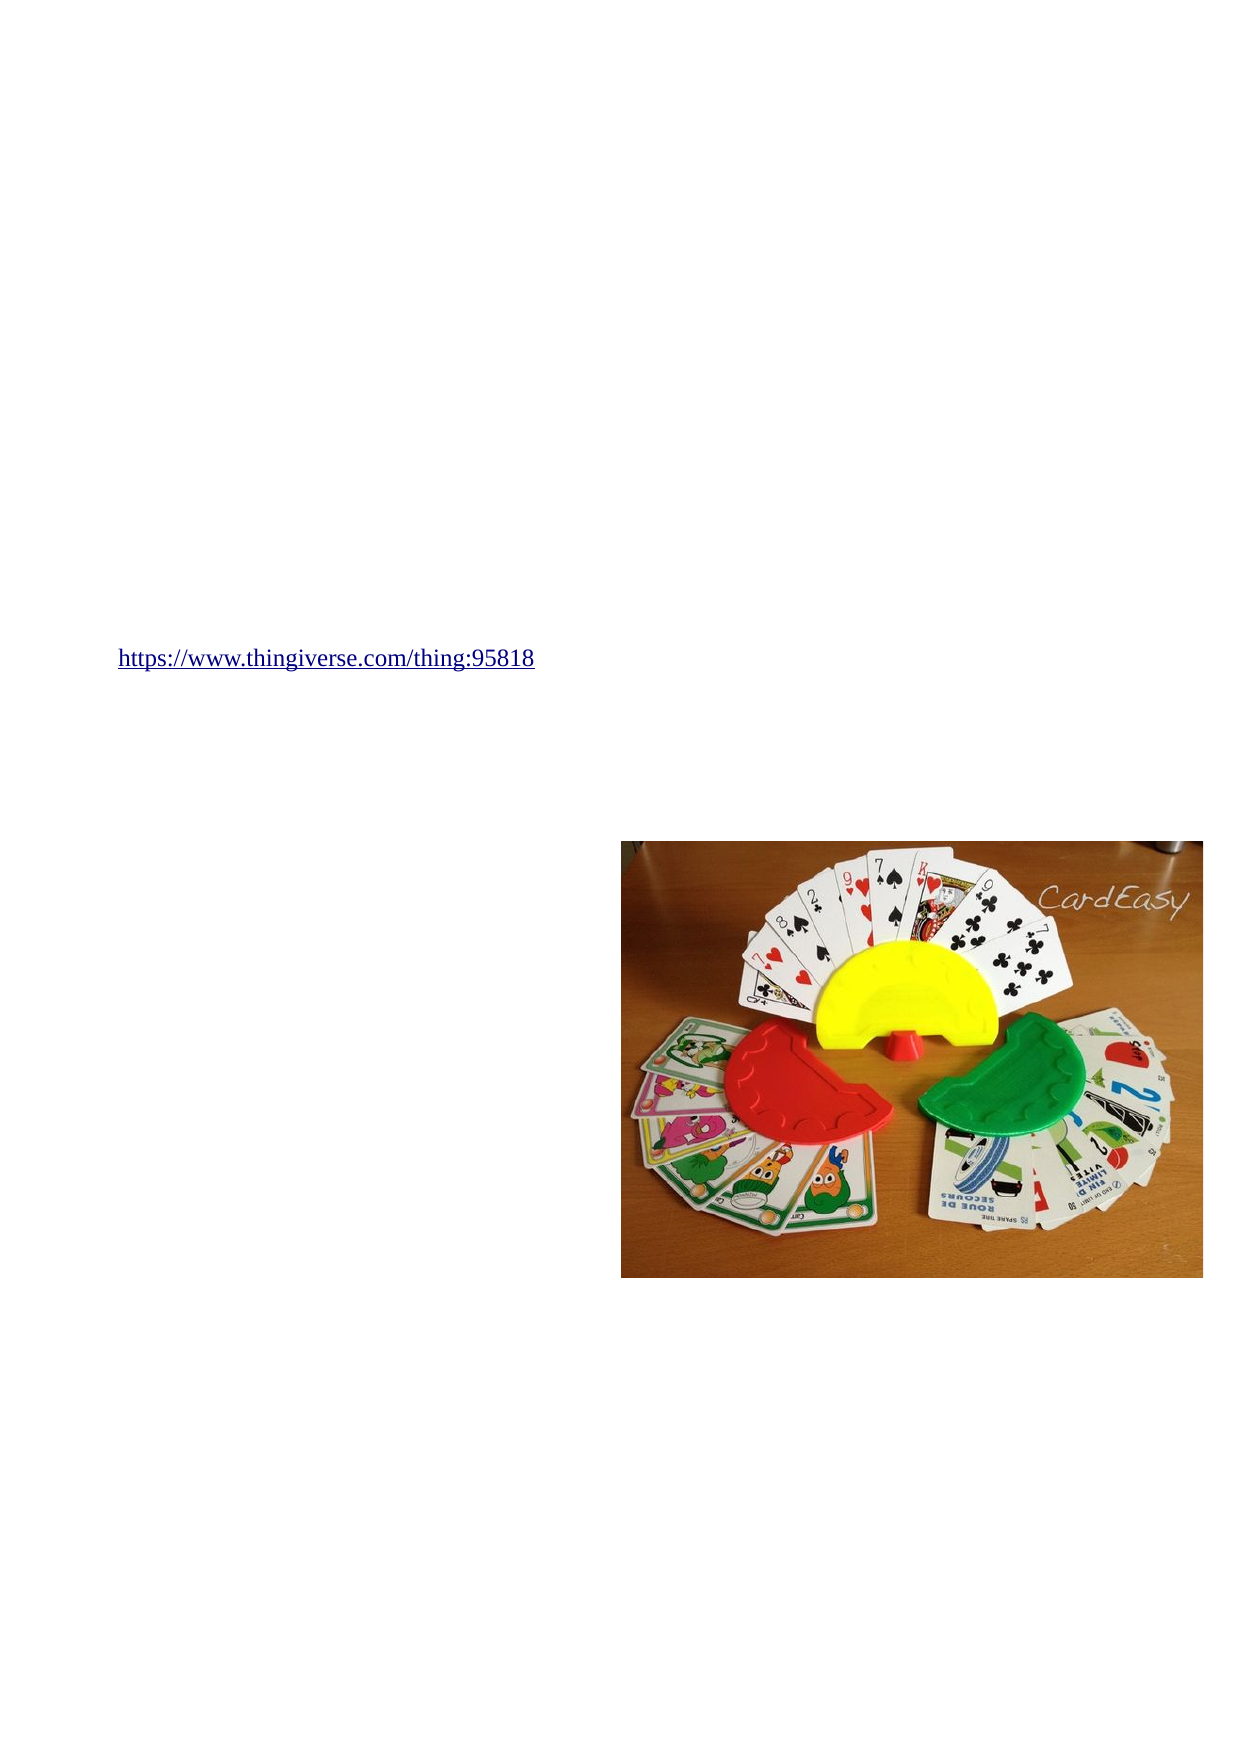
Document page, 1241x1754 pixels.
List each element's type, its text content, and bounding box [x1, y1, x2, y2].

text https://www.thingiverse.com/thing:95818 [118, 643, 1152, 672]
